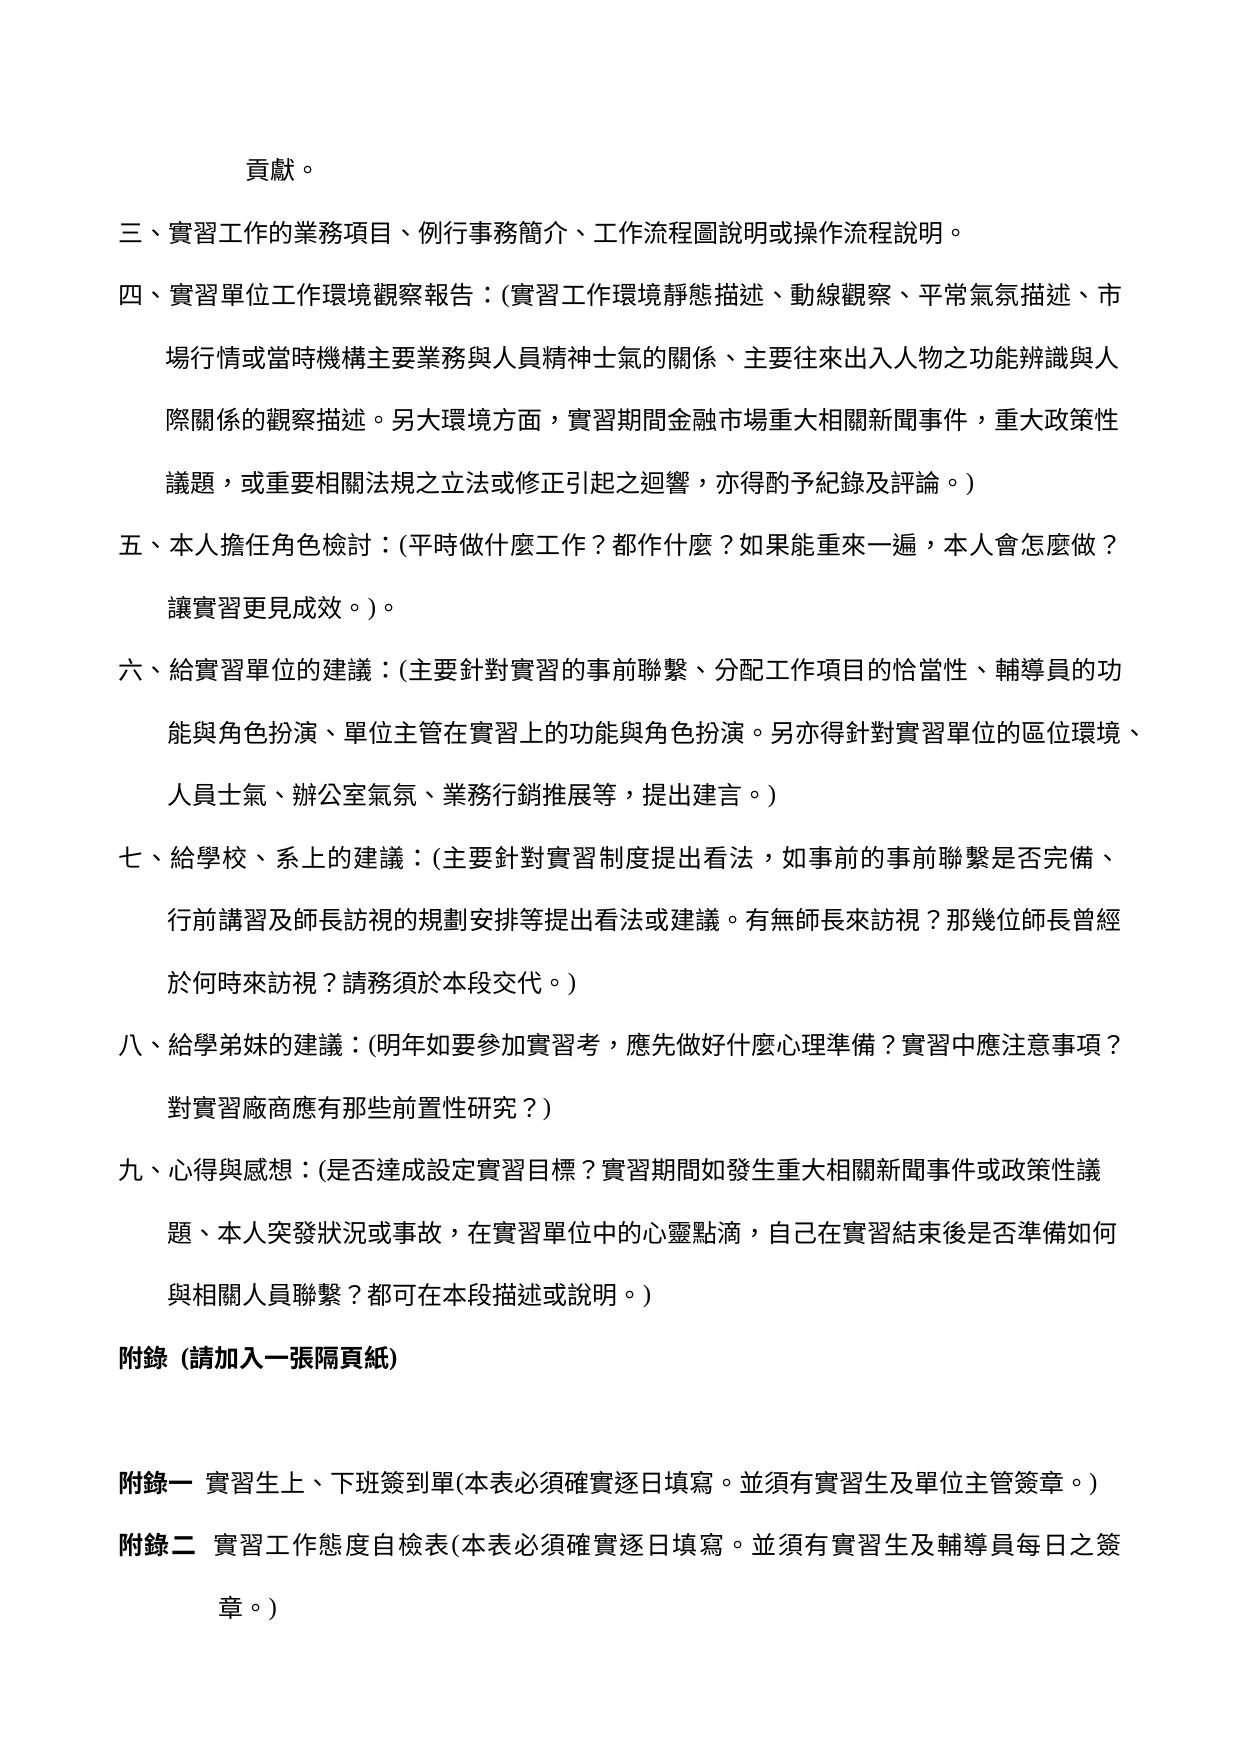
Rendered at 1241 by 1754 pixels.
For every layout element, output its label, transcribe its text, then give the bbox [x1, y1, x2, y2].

text 七、給學校、系上的建議：(主要針對實習制度提出看法，如事前的事前聯繫是否完備、 行前講習及師長訪視的規劃安排等提出看法或建議。有無師長來訪視？那幾位師長曾經於何時來訪視？請務須於本段交代。) [118, 814, 1122, 1002]
text 六、給實習單位的建議：(主要針對實習的事前聯繫、分配工作項目的恰當性、輔導員的功能與角色扮演、單位主管在實習上的功能與角色扮演。另亦得針對實習單位的區位環境、人員士氣、辦公室氣氛、業務行銷推展等，提出建言。) [118, 627, 1122, 814]
text 貢獻。 [217, 127, 1122, 189]
text 八、給學弟妹的建議：(明年如要參加實習考，應先做好什麼心理準備？實習中應注意事項？對實習廠商應有那些前置性研究？) [118, 1002, 1122, 1127]
text 三、實習工作的業務項目、例行事務簡介、工作流程圖說明或操作流程說明。 [118, 189, 1122, 252]
text 四、實習單位工作環境觀察報告：(實習工作環境靜態描述、動線觀察、平常氣氛描述、市場行情或當時機構主要業務與人員精神士氣的關係、主要往來出入人物之功能辨識與人際關係的觀察描述。另大環境方面，實習期間金融市場重大相關新聞事件，重大政策性議題，或重要相關法規之立法或修正引起之迴響，亦得酌予紀錄及評論。) [118, 252, 1122, 502]
text 附錄二 實習工作態度自檢表(本表必須確實逐日填寫。並須有實習生及輔導員每日之簽章。) [118, 1502, 1122, 1627]
text 附錄一 實習生上、下班簽到單(本表必須確實逐日填寫。並須有實習生及單位主管簽章。) [118, 1439, 1122, 1502]
text 附錄 (請加入一張隔頁紙) [118, 1314, 1122, 1377]
text 九、心得與感想：(是否達成設定實習目標？實習期間如發生重大相關新聞事件或政策性議題、本人突發狀況或事故，在實習單位中的心靈點滴，自己在實習結束後是否準備如何與相關人員聯繫？都可在本段描述或說明。) [118, 1127, 1122, 1314]
text 五、本人擔任角色檢討：(平時做什麼工作？都作什麼？如果能重來一遍，本人會怎麼做？讓實習更見成效。)。 [118, 502, 1122, 627]
